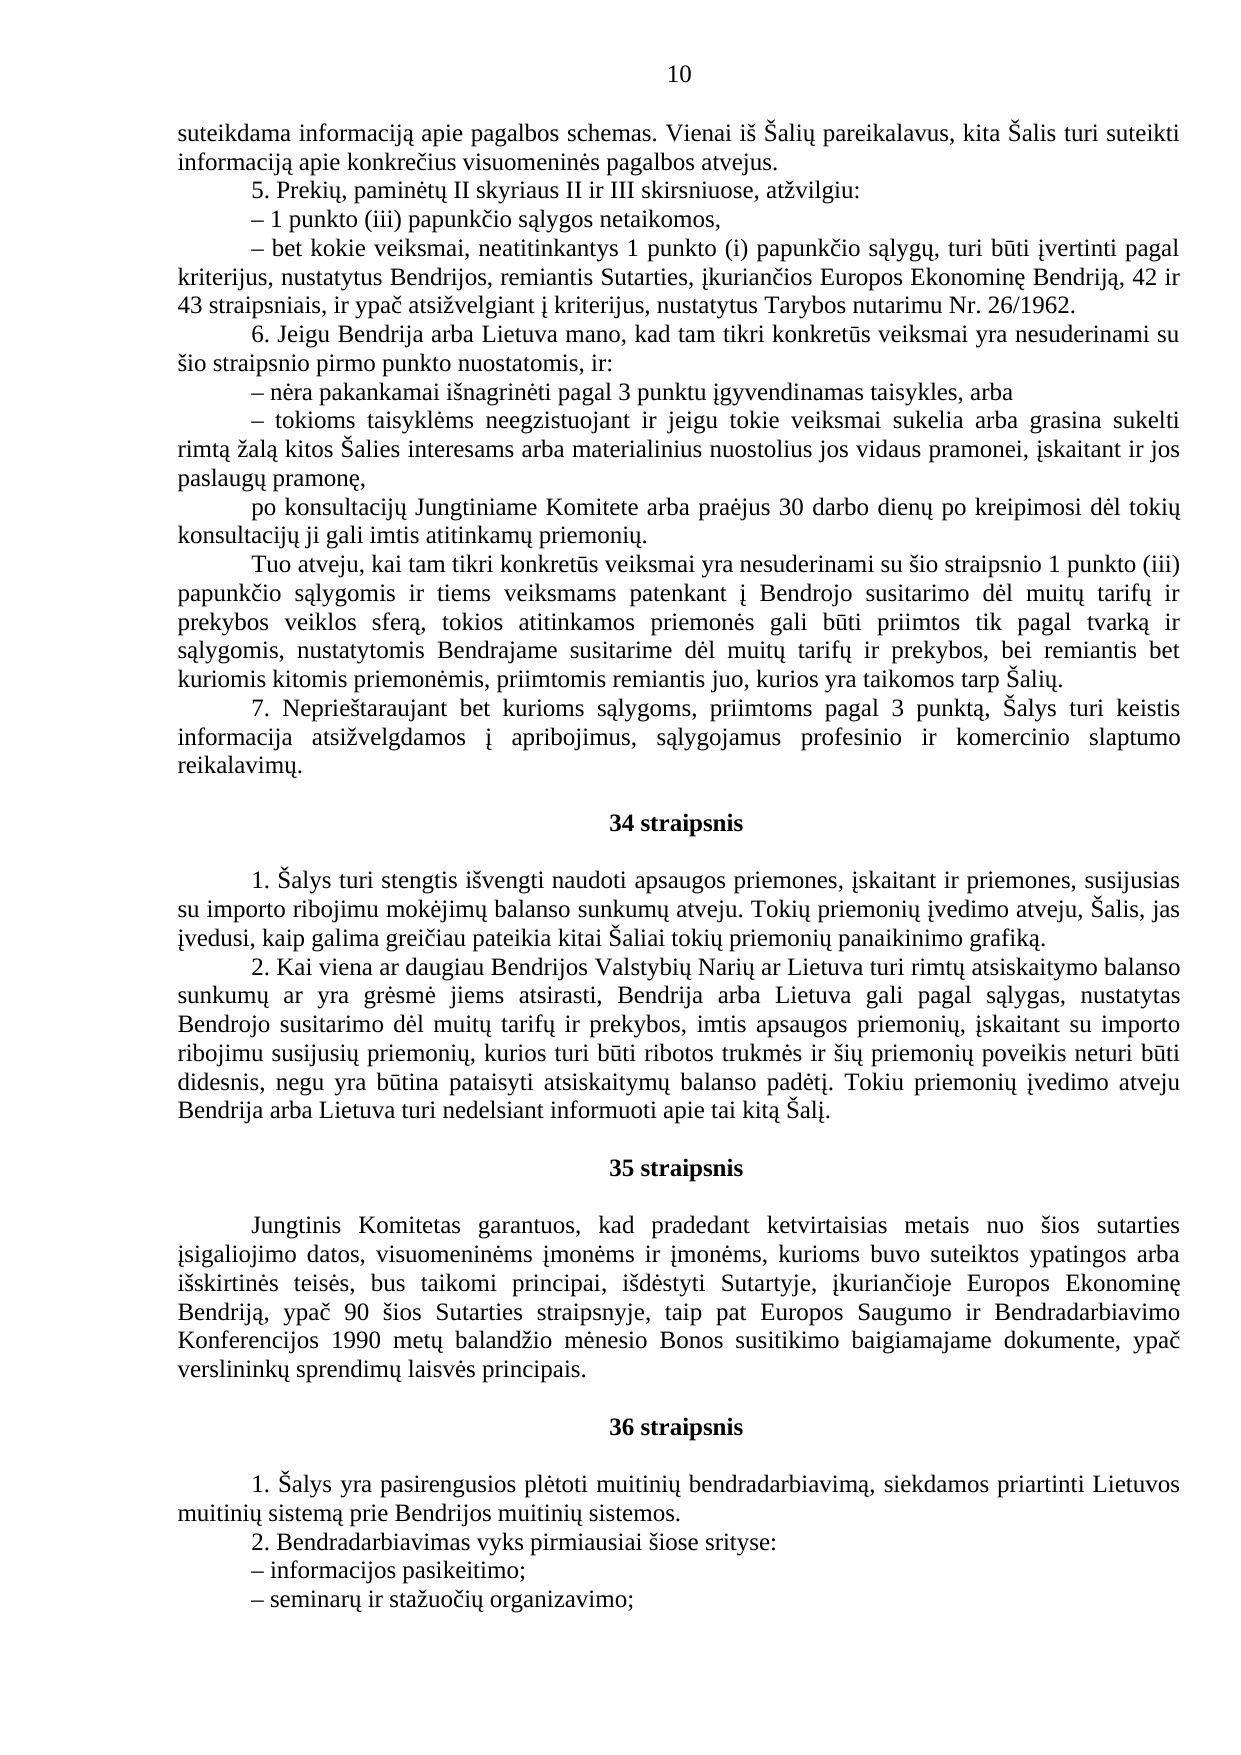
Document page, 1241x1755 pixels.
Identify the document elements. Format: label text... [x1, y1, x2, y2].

text 1. Šalys turi stengtis išvengti naudoti apsaugos priemones, įskaitant ir priemones, susijusias su importo ribojimu mokėjimų balanso sunkumų atveju. Tokių priemonių įvedimo atveju, Šalis, jas įvedusi, kaip galima greičiau pateikia kitai Šaliai tokių priemonių panaikinimo grafiką. [177, 866, 1181, 952]
text 6. Jeigu Bendrija arba Lietuva mano, kad tam tikri konkretūs veiksmai yra nesuderinami su šio straipsnio pirmo punkto nuostatomis, ir: [177, 319, 1181, 377]
text 34 straipsnis [177, 808, 1181, 837]
text suteikdama informaciją apie pagalbos schemas. Vienai iš Šalių pareikalavus, kita Šalis turi suteikti informaciją apie konkrečius visuomeninės pagalbos atvejus. [177, 118, 1181, 176]
text 35 straipsnis [177, 1153, 1181, 1182]
text 2. Bendradarbiavimas vyks pirmiausiai šiose srityse: [177, 1527, 1181, 1556]
text – nėra pakankamai išnagrinėti pagal 3 punktu įgyvendinamas taisykles, arba [177, 377, 1181, 406]
text – seminarų ir stažuočių organizavimo; [177, 1584, 1181, 1613]
text 2. Kai viena ar daugiau Bendrijos Valstybių Narių ar Lietuva turi rimtų atsiskaitymo balanso sunkumų ar yra grėsmė jiems atsirasti, Bendrija arba Lietuva gali pagal sąlygas, nustatytas Bendrojo susitarimo dėl muitų tarifų ir prekybos, imtis apsaugos priemonių, įskaitant su importo ribojimu susijusių priemonių, kurios turi būti ribotos trukmės ir šių priemonių poveikis neturi būti didesnis, negu yra būtina pataisyti atsiskaitymų balanso padėtį. Tokiu priemonių įvedimo atveju Bendrija arba Lietuva turi nedelsiant informuoti apie tai kitą Šalį. [177, 952, 1181, 1124]
text 36 straipsnis [177, 1412, 1181, 1441]
text Tuo atveju, kai tam tikri konkretūs veiksmai yra nesuderinami su šio straipsnio 1 punkto (iii) papunkčio sąlygomis ir tiems veiksmams patenkant į Bendrojo susitarimo dėl muitų tarifų ir prekybos veiklos sferą, tokios atitinkamos priemonės gali būti priimtos tik pagal tvarką ir sąlygomis, nustatytomis Bendrajame susitarime dėl muitų tarifų ir prekybos, bei remiantis bet kuriomis kitomis priemonėmis, priimtomis remiantis juo, kurios yra taikomos tarp Šalių. [177, 549, 1181, 693]
text – informacijos pasikeitimo; [177, 1556, 1181, 1584]
text 5. Prekių, paminėtų II skyriaus II ir III skirsniuose, atžvilgiu: [177, 176, 1181, 204]
text 1. Šalys yra pasirengusios plėtoti muitinių bendradarbiavimą, siekdamos priartinti Lietuvos muitinių sistemą prie Bendrijos muitinių sistemos. [177, 1469, 1181, 1527]
text po konsultacijų Jungtiniame Komitete arba praėjus 30 darbo dienų po kreipimosi dėl tokių konsultacijų ji gali imtis atitinkamų priemonių. [177, 492, 1181, 549]
text – bet kokie veiksmai, neatitinkantys 1 punkto (i) papunkčio sąlygų, turi būti įvertinti pagal kriterijus, nustatytus Bendrijos, remiantis Sutarties, įkuriančios Europos Ekonominę Bendriją, 42 ir 43 straipsniais, ir ypač atsižvelgiant į kriterijus, nustatytus Tarybos nutarimu Nr. 26/1962. [177, 233, 1181, 319]
text Jungtinis Komitetas garantuos, kad pradedant ketvirtaisias metais nuo šios sutarties įsigaliojimo datos, visuomeninėms įmonėms ir įmonėms, kurioms buvo suteiktos ypatingos arba išskirtinės teisės, bus taikomi principai, išdėstyti Sutartyje, įkuriančioje Europos Ekonominę Bendriją, ypač 90 šios Sutarties straipsnyje, taip pat Europos Saugumo ir Bendradarbiavimo Konferencijos 1990 metų balandžio mėnesio Bonos susitikimo baigiamajame dokumente, ypač verslininkų sprendimų laisvės principais. [177, 1211, 1181, 1383]
text – tokioms taisyklėms neegzistuojant ir jeigu tokie veiksmai sukelia arba grasina sukelti rimtą žalą kitos Šalies interesams arba materialinius nuostolius jos vidaus pramonei, įskaitant ir jos paslaugų pramonę, [177, 406, 1181, 492]
text 7. Neprieštaraujant bet kurioms sąlygoms, priimtoms pagal 3 punktą, Šalys turi keistis informacija atsižvelgdamos į apribojimus, sąlygojamus profesinio ir komercinio slaptumo reikalavimų. [177, 693, 1181, 779]
text – 1 punkto (iii) papunkčio sąlygos netaikomos, [177, 204, 1181, 233]
